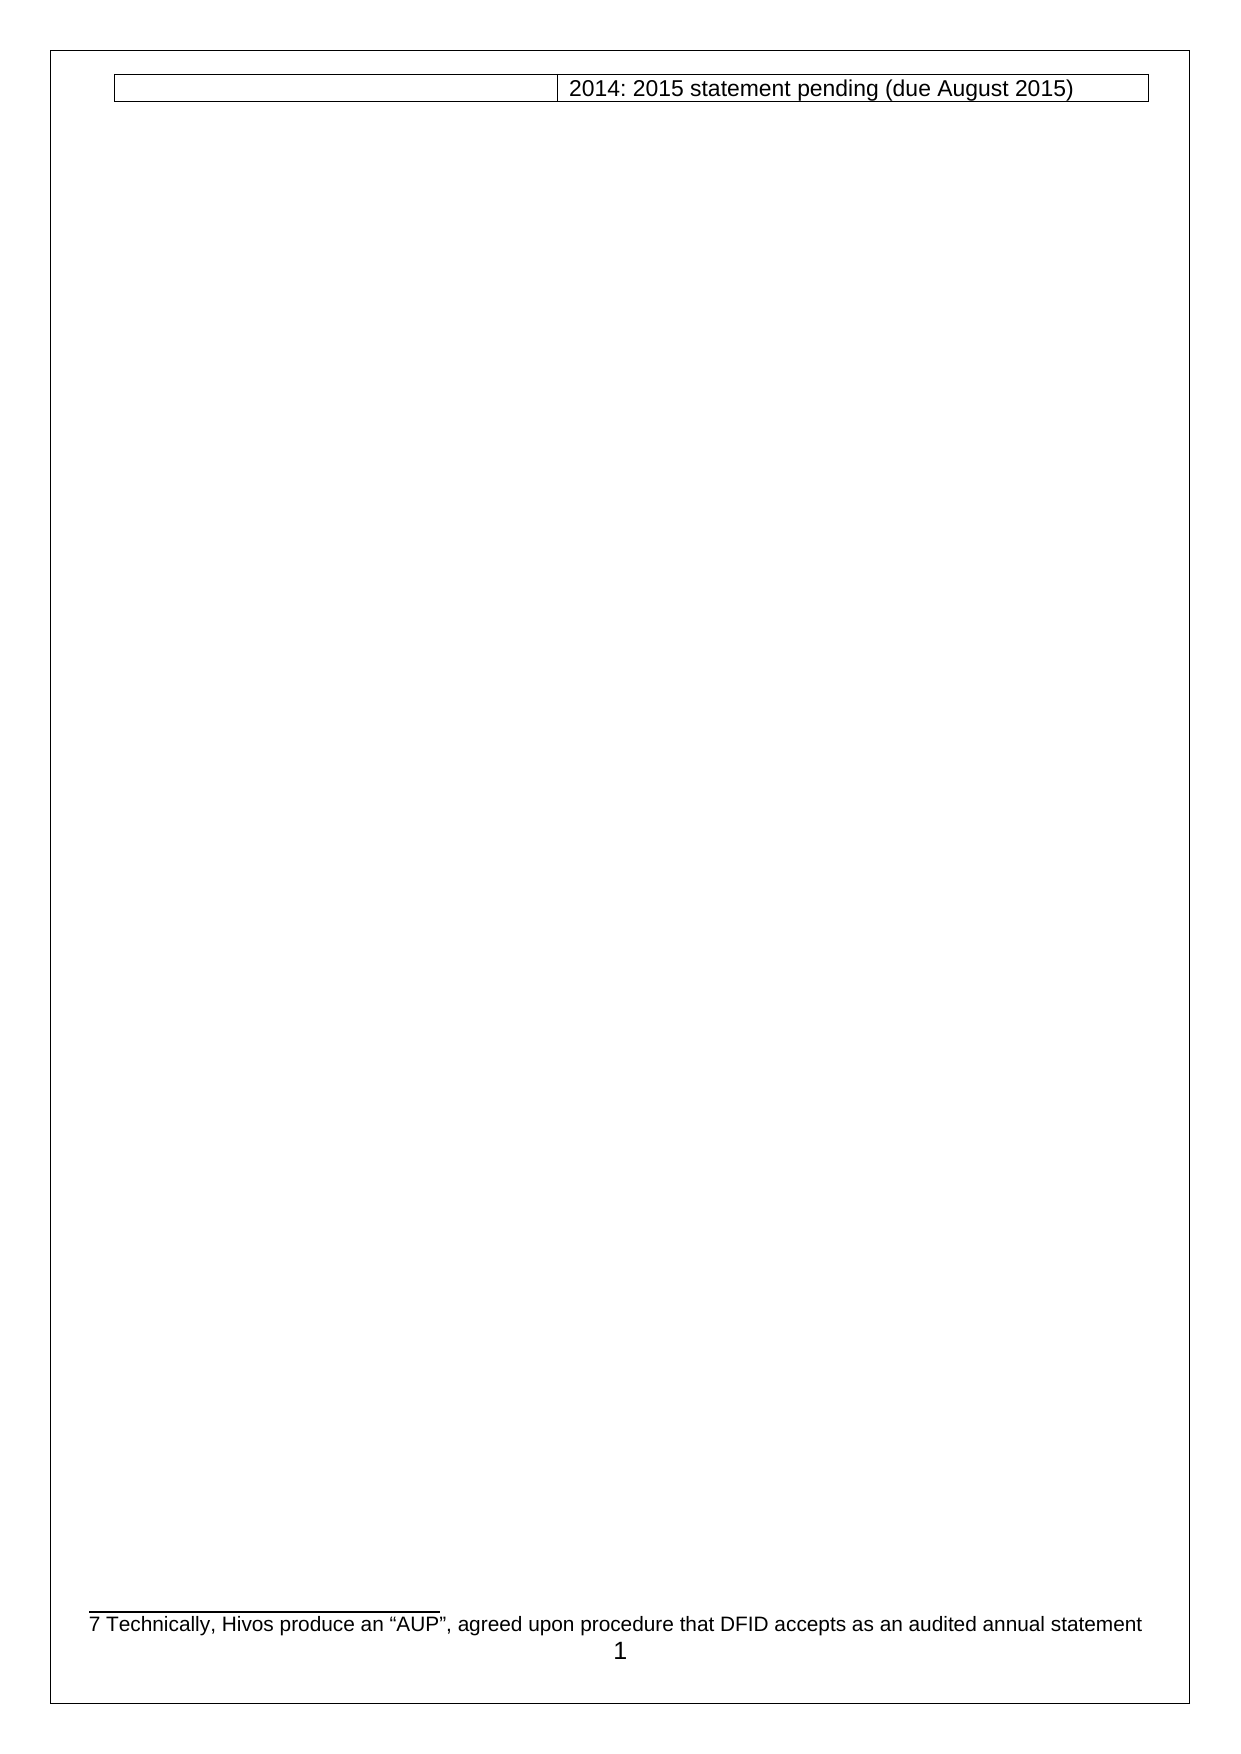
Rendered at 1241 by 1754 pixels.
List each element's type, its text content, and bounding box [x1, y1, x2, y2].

table_cell [115, 75, 557, 101]
table_cell 2014: 2015 statement pending (due August 2015) [558, 75, 1148, 101]
